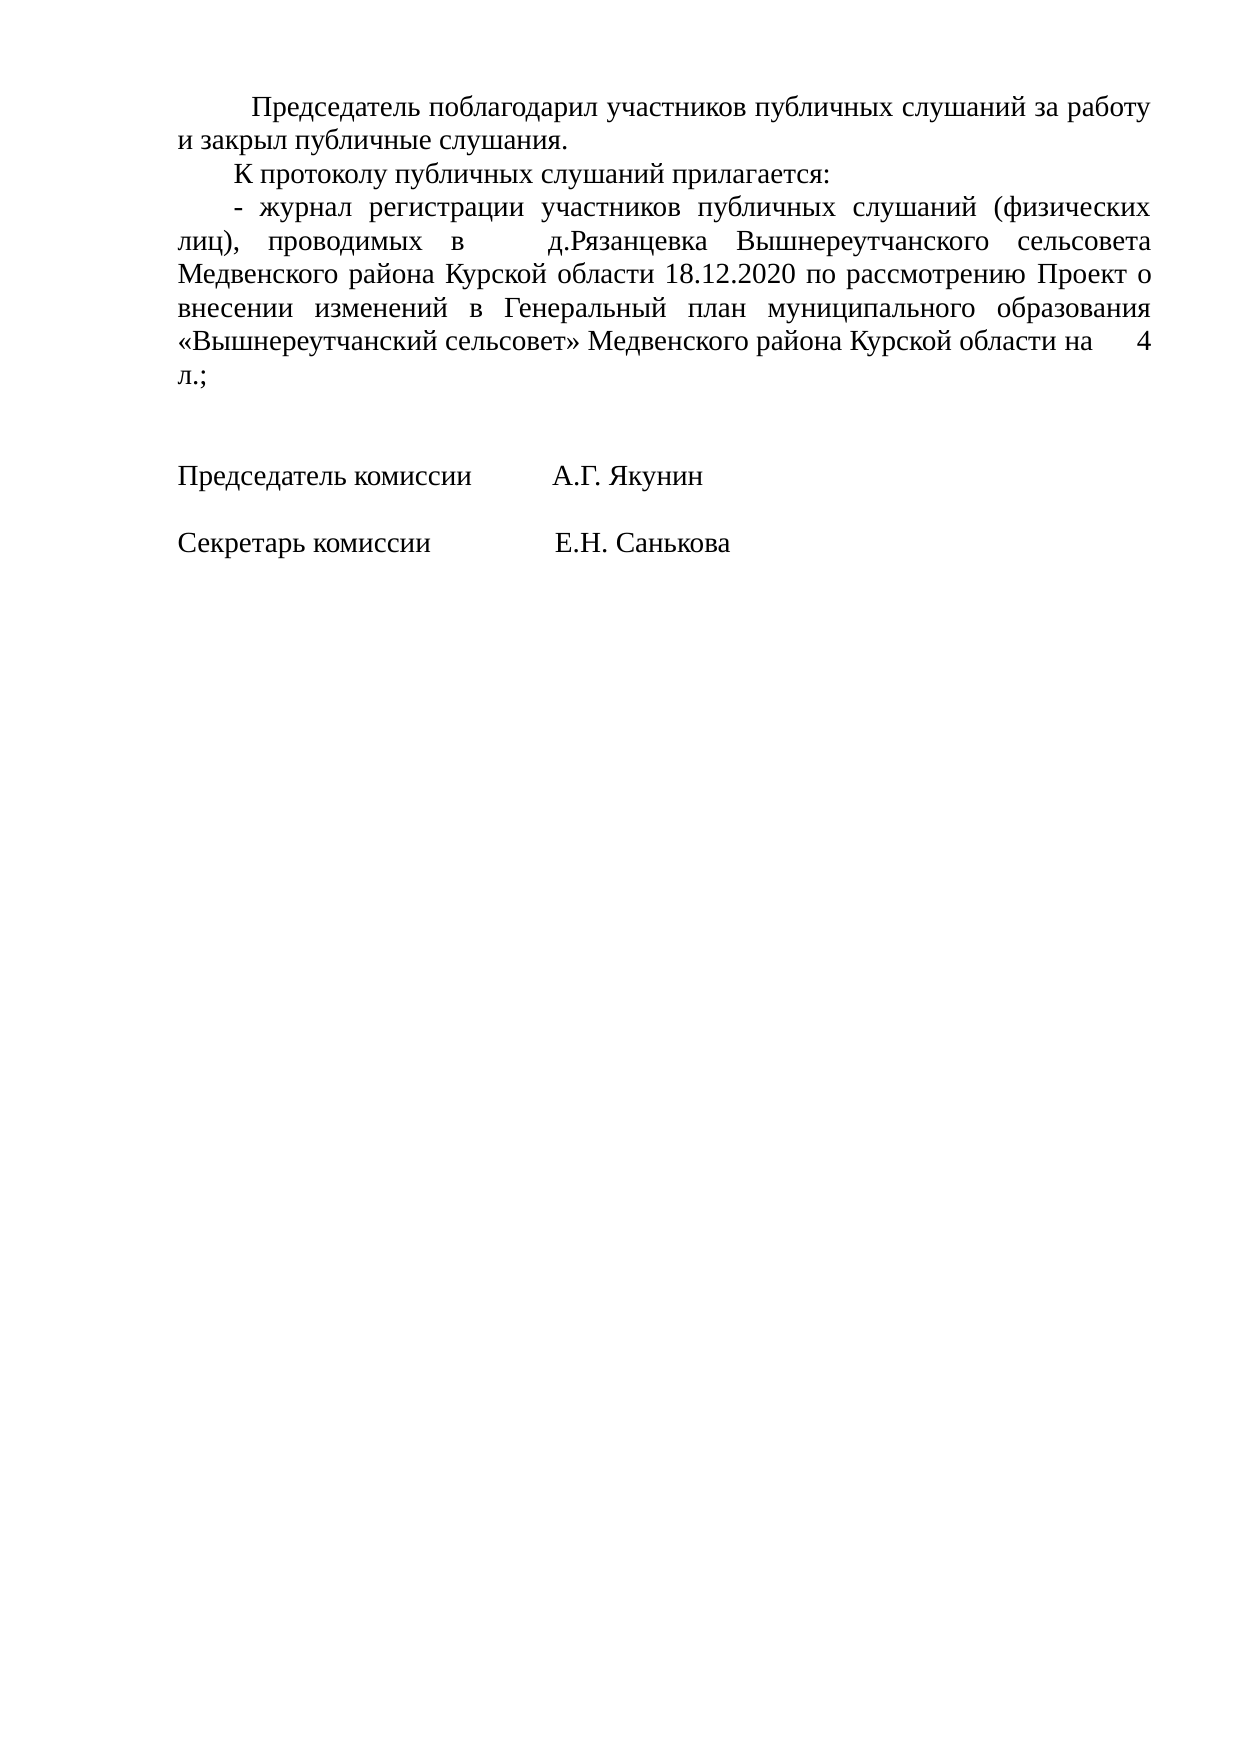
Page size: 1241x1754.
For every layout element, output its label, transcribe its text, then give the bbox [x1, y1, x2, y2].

text К протоколу публичных слушаний прилагается: [177, 156, 1152, 189]
text Председатель поблагодарил участников публичных слушаний за работу и закрыл публичные слушания. [177, 89, 1152, 156]
text Председатель комиссии А.Г. Якунин [177, 458, 1152, 491]
text - журнал регистрации участников публичных слушаний (физических лиц), проводимых в д.Рязанцевка Вышнереутчанского сельсовета Медвенского района Курской области 18.12.2020 по рассмотрению Проект о внесении изменений в Генеральный план муниципального образования «Вышнереутчанский сельсовет» Медвенского района Курской области на 4 л.; [177, 189, 1152, 391]
text Секретарь комиссии Е.Н. Санькова [177, 525, 1152, 558]
